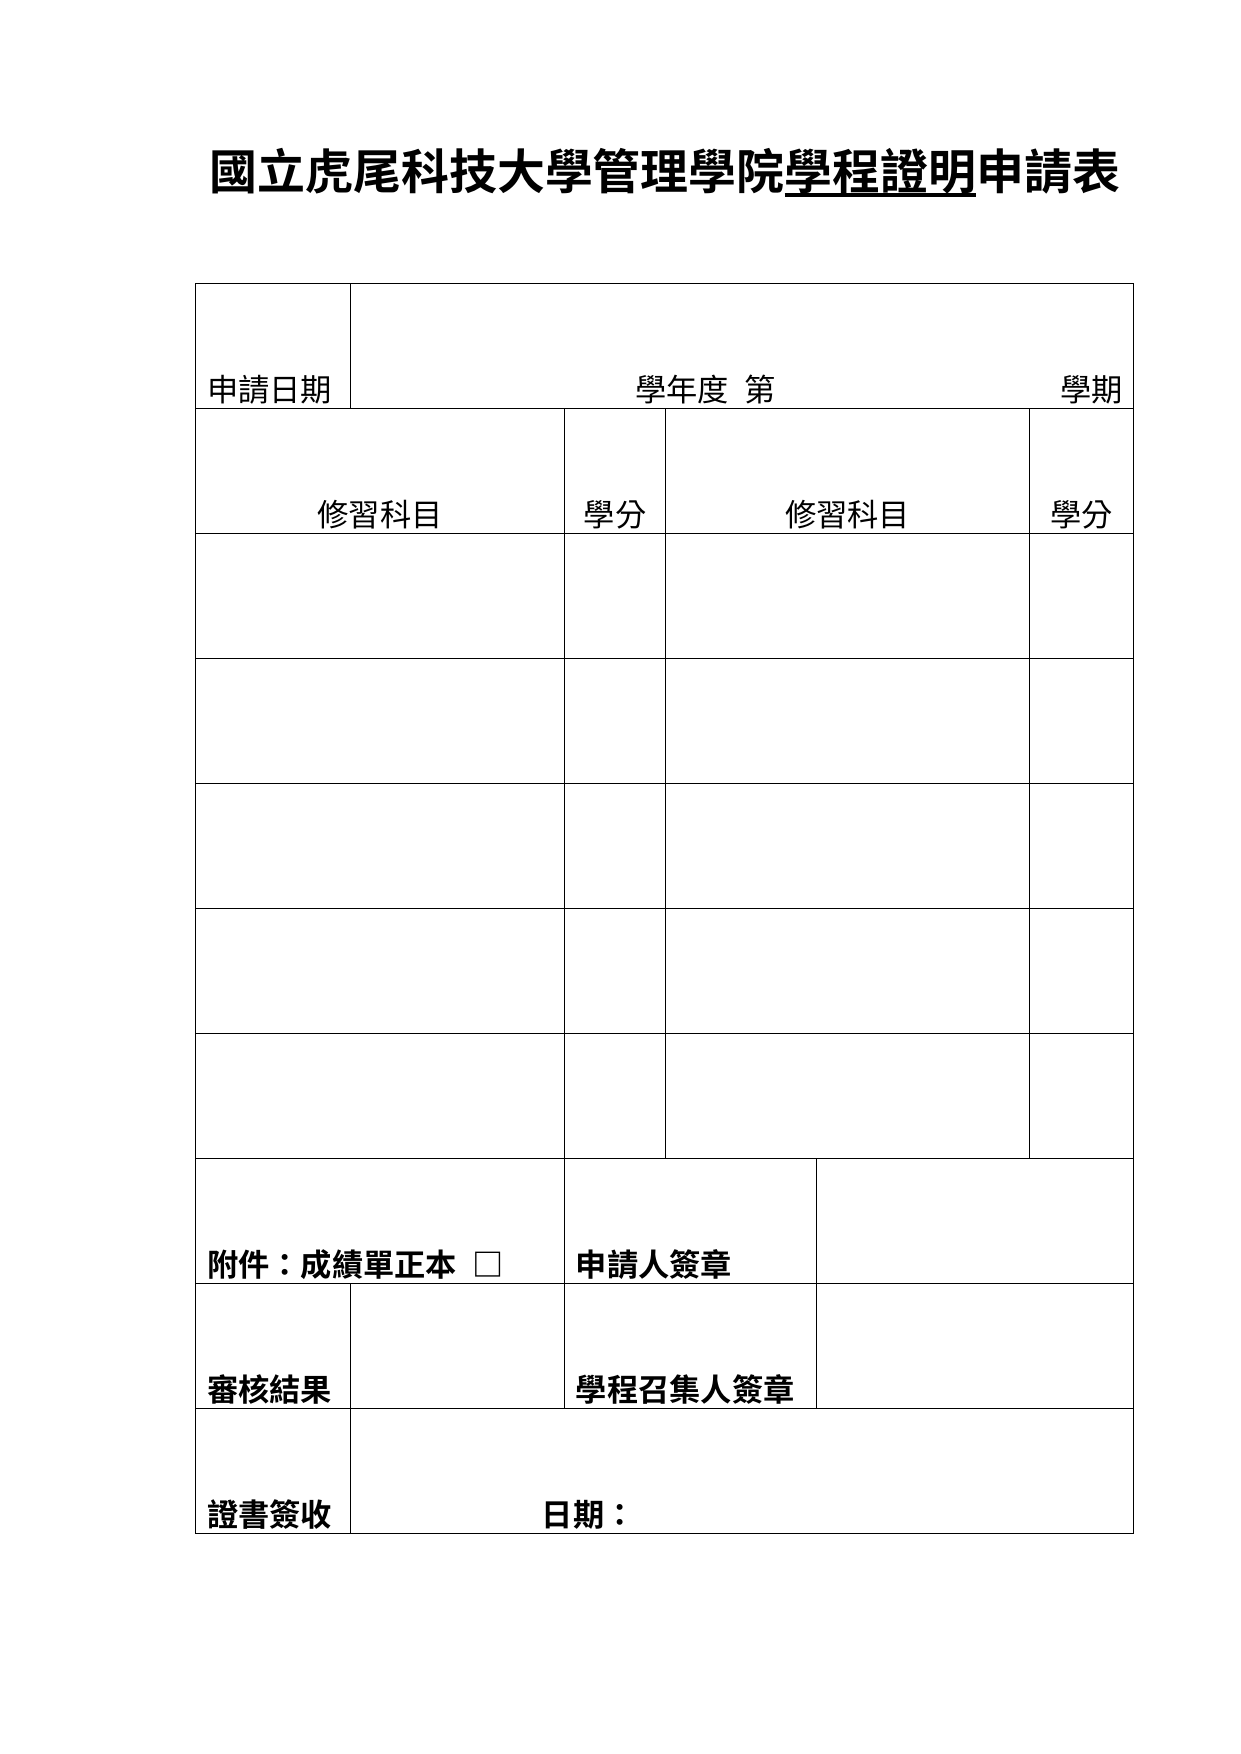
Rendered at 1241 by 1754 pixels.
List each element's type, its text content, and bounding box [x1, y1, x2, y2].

table_cell [565, 909, 665, 1033]
table_cell [1030, 784, 1133, 908]
table_cell 審核結果 [196, 1284, 350, 1408]
table_cell [351, 1284, 564, 1408]
table_cell [196, 909, 564, 1033]
table_cell [1030, 534, 1133, 658]
table_cell [1030, 1034, 1133, 1158]
table_cell [565, 1034, 665, 1158]
table_cell [666, 909, 1029, 1033]
table_cell [196, 784, 564, 908]
table_cell [565, 784, 665, 908]
table_cell [565, 659, 665, 783]
table_cell 修習科目 [666, 409, 1029, 533]
table_cell [565, 534, 665, 658]
table_cell [666, 534, 1029, 658]
table_cell [196, 534, 564, 658]
table_cell [666, 659, 1029, 783]
table_cell 修習科目 [196, 409, 564, 533]
table_cell [1030, 909, 1133, 1033]
table_cell [666, 784, 1029, 908]
table_cell [1030, 659, 1133, 783]
table_cell [817, 1284, 1133, 1408]
table_cell [196, 1034, 564, 1158]
table_header 學年度 第 學期 [351, 284, 1133, 408]
table_cell 學分 [1030, 409, 1133, 533]
table_header 申請日期 [196, 284, 350, 408]
table_cell [196, 659, 564, 783]
table_cell 學程召集人簽章 [565, 1284, 816, 1408]
table_cell 附件：成績單正本 □ [196, 1159, 564, 1283]
table_cell 日期： [351, 1409, 1133, 1533]
table_cell 學分 [565, 409, 665, 533]
table_cell 證書簽收 [196, 1409, 350, 1533]
table_cell [817, 1159, 1133, 1283]
table_cell 申請人簽章 [565, 1159, 816, 1283]
table_cell [666, 1034, 1029, 1158]
text 國立虎尾科技大學管理學院學程證明申請表 [207, 96, 1122, 221]
